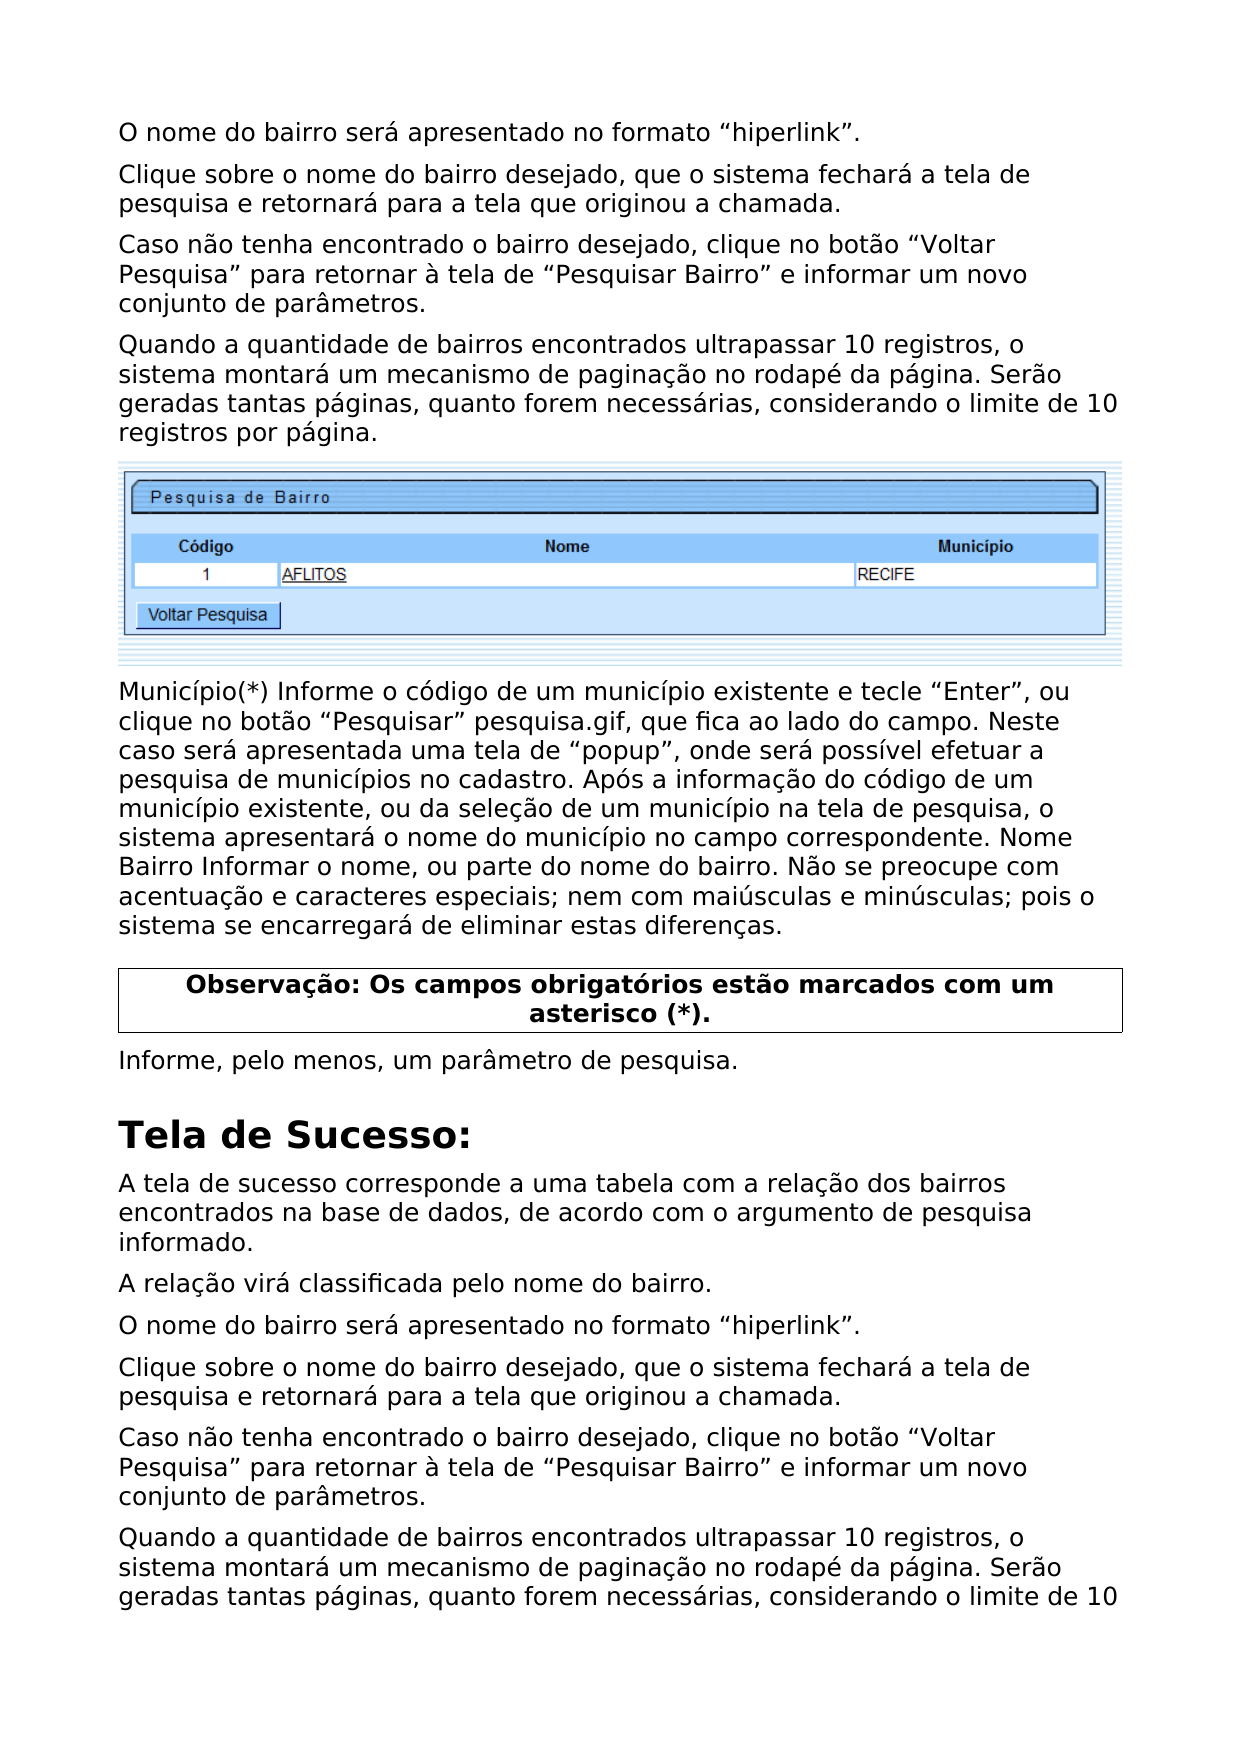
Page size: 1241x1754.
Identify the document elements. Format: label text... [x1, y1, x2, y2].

text Clique sobre o nome do bairro desejado, que o sistema fechará a tela de pesquisa e retornará para a tela que originou a chamada. [118, 160, 1122, 218]
text O nome do bairro será apresentado no formato “hiperlink”. [118, 1311, 1122, 1340]
text Informe, pelo menos, um parâmetro de pesquisa. [118, 1047, 1122, 1076]
text Município(*) Informe o código de um município existente e tecle “Enter”, ou clique no botão “Pesquisar” pesquisa.gif, que fica ao lado do campo. Neste caso será apresentada uma tela de “popup”, onde será possível efetuar a pesquisa de municípios no cadastro. Após a informação do código de um município existente, ou da seleção de um município na tela de pesquisa, o sistema apresentará o nome do município no campo correspondente. Nome Bairro Informar o nome, ou parte do nome do bairro. Não se preocupe com acentuação e caracteres especiais; nem com maiúsculas e minúsculas; pois o sistema se encarregará de eliminar estas diferenças. [118, 678, 1122, 940]
text Caso não tenha encontrado o bairro desejado, clique no botão “Voltar Pesquisa” para retornar à tela de “Pesquisar Bairro” e informar um novo conjunto de parâmetros. [118, 1423, 1122, 1511]
table_header Observação: Os campos obrigatórios estão marcados com um asterisco (*). [119, 969, 1122, 1032]
text A tela de sucesso corresponde a uma tabela com a relação dos bairros encontrados na base de dados, de acordo com o argumento de pesquisa informado. [118, 1169, 1122, 1257]
text Quando a quantidade de bairros encontrados ultrapassar 10 registros, o sistema montará um mecanismo de paginação no rodapé da página. Serão geradas tantas páginas, quanto forem necessárias, considerando o limite de 10 [118, 1523, 1122, 1611]
subtitle Tela de Sucesso: [118, 1113, 1122, 1157]
text O nome do bairro será apresentado no formato “hiperlink”. [118, 118, 1122, 147]
text Quando a quantidade de bairros encontrados ultrapassar 10 registros, o sistema montará um mecanismo de paginação no rodapé da página. Serão geradas tantas páginas, quanto forem necessárias, considerando o limite de 10 registros por página. [118, 331, 1122, 447]
text Clique sobre o nome do bairro desejado, que o sistema fechará a tela de pesquisa e retornará para a tela que originou a chamada. [118, 1353, 1122, 1411]
text Caso não tenha encontrado o bairro desejado, clique no botão “Voltar Pesquisa” para retornar à tela de “Pesquisar Bairro” e informar um novo conjunto de parâmetros. [118, 231, 1122, 318]
text A relação virá classificada pelo nome do bairro. [118, 1269, 1122, 1298]
picture [118, 459, 1123, 666]
